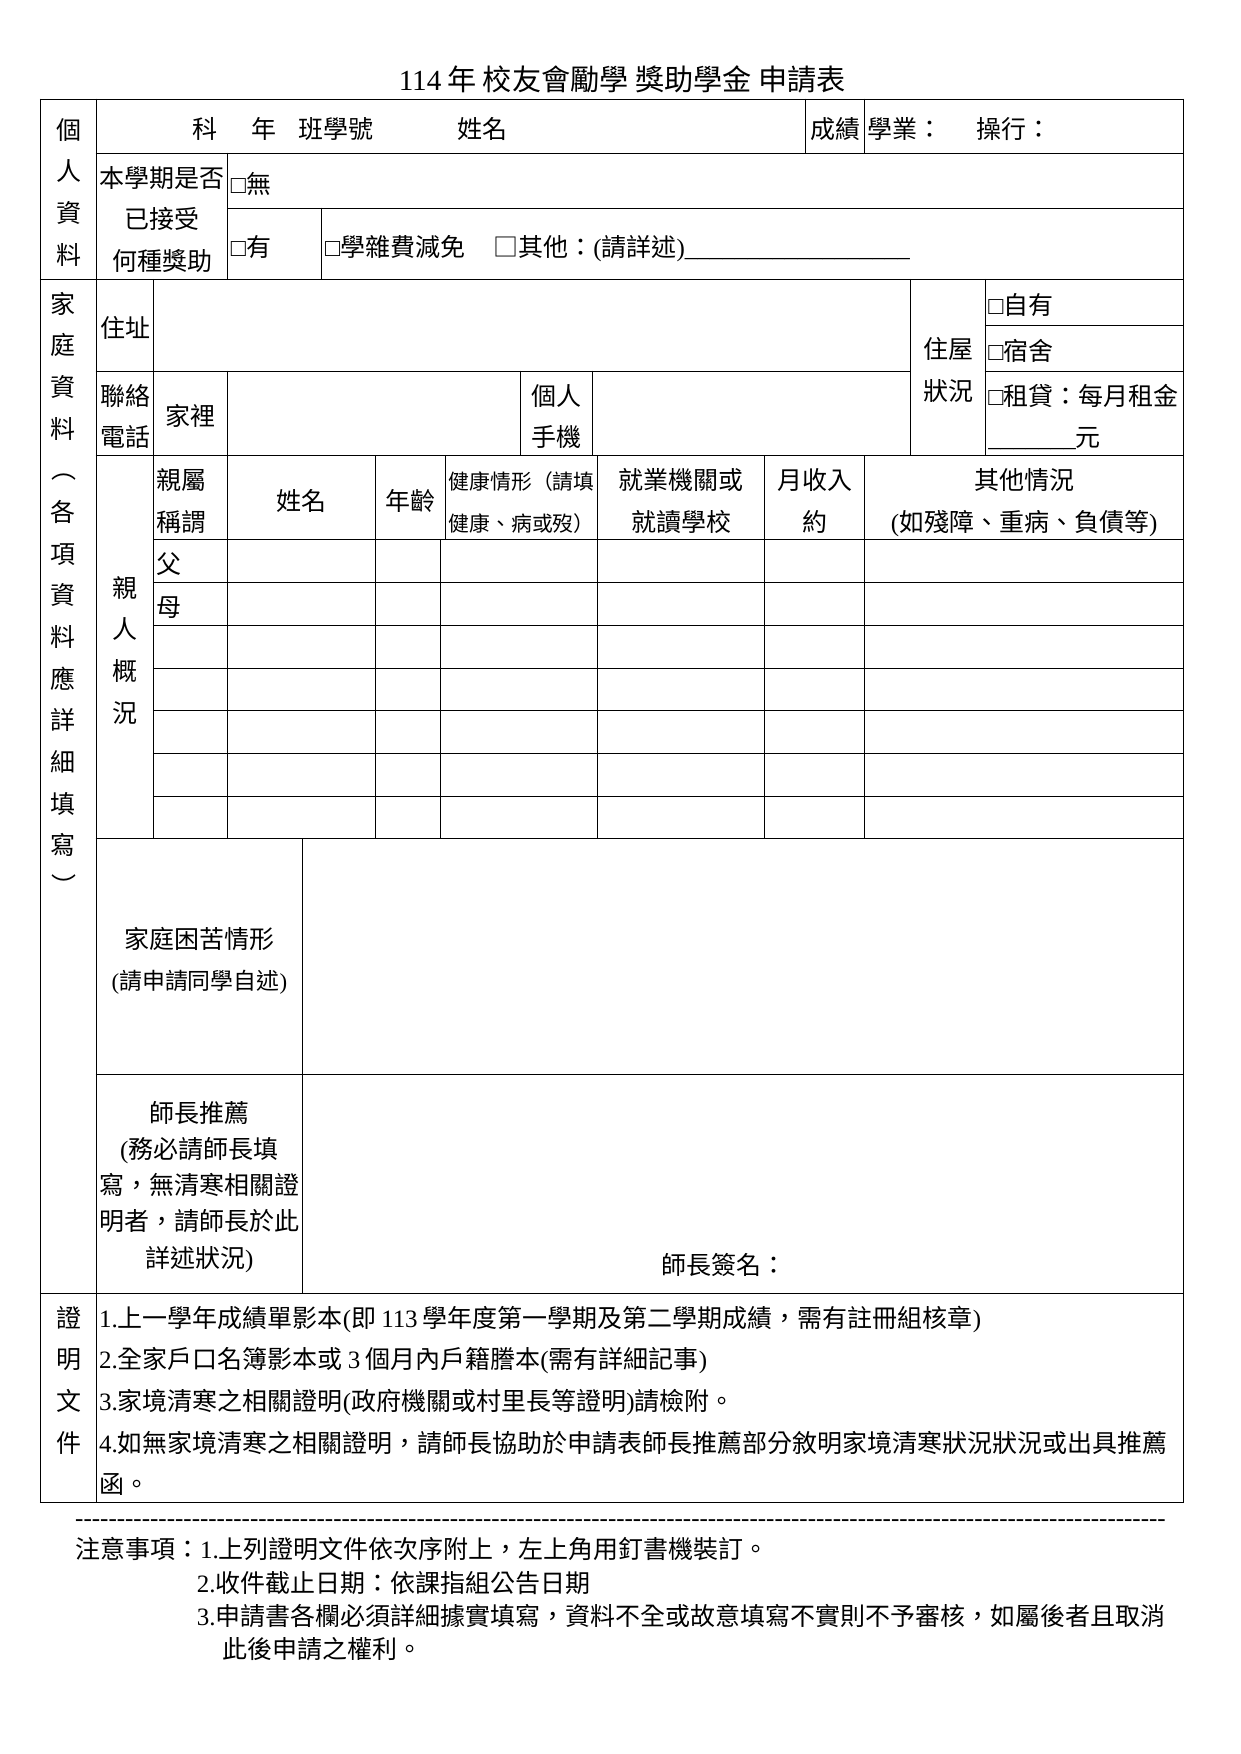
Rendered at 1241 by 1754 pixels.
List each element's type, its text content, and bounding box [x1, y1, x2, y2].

table_cell □學雜費減免 □其他：(請詳述)__________________ [322, 209, 1183, 279]
table_cell □自有 [986, 280, 1183, 324]
table_cell [154, 280, 910, 371]
table_cell [865, 754, 1183, 796]
table_cell [598, 797, 764, 838]
text ----------------------------------------------------------------------------------------------------------------------------------- [75, 1503, 1169, 1532]
text 注意事項：1.上列證明文件依次序附上，左上角用釘書機裝訂。 [75, 1532, 1169, 1565]
table_cell [228, 669, 375, 710]
table_cell [598, 669, 764, 710]
text 114年 校友會勵學 獎助學金 申請表 [75, 56, 1169, 98]
table_cell [598, 626, 764, 667]
table_cell [765, 754, 864, 796]
table_cell 家庭困苦情形 (請申請同學自述) [97, 839, 302, 1073]
table_cell [441, 583, 597, 625]
text 3.申請書各欄必須詳細據實填寫，資料不全或故意填寫不實則不予審核，如屬後者且取消此後申請之權利。 [134, 1599, 1169, 1665]
table_cell [865, 583, 1183, 625]
table_cell □宿舍 [986, 326, 1183, 371]
table_cell [376, 797, 440, 838]
table_cell [865, 669, 1183, 710]
table_cell [228, 754, 375, 796]
table_cell 父 [154, 540, 227, 582]
table_cell [154, 711, 227, 753]
table_cell 師長推薦 (務必請師長填寫，無清寒相關證明者，請師長於此詳述狀況) [97, 1075, 302, 1293]
table_header 科 年 班學號 姓名 [97, 100, 805, 153]
table_cell [598, 540, 764, 582]
table_cell 聯絡電話 [97, 372, 153, 455]
table_cell [228, 797, 375, 838]
table_cell [598, 711, 764, 753]
table_cell [376, 626, 440, 667]
table_cell [598, 583, 764, 625]
table_cell 本學期是否已接受 何種獎助 [97, 154, 227, 279]
table_cell [154, 754, 227, 796]
table_cell [865, 626, 1183, 667]
table_cell 月收入約 [765, 456, 864, 539]
table_cell 其他情況 (如殘障、重病、負債等) [865, 456, 1183, 539]
table_cell [441, 711, 597, 753]
table_cell [376, 540, 440, 582]
table_header 成績 [806, 100, 864, 153]
text 2.收件截止日期：依課指組公告日期 [134, 1565, 1169, 1599]
table_cell 個人手機 [521, 372, 592, 455]
table_cell 住屋 狀況 [911, 280, 985, 455]
table_cell [228, 583, 375, 625]
table_cell 證明文件 [41, 1294, 96, 1502]
table_cell [154, 626, 227, 667]
table_cell [598, 754, 764, 796]
table_cell [441, 626, 597, 667]
table_cell [303, 839, 1183, 1073]
table_cell □無 [228, 154, 1183, 207]
table_cell [441, 797, 597, 838]
table_cell [441, 540, 597, 582]
table_cell [154, 669, 227, 710]
table_cell 就業機關或 就讀學校 [598, 456, 764, 539]
table_header 學業： 操行： [865, 100, 1183, 153]
table_cell [865, 540, 1183, 582]
table_cell □有 [228, 209, 321, 279]
table_cell 住址 [97, 280, 153, 371]
table_cell [765, 669, 864, 710]
table_cell [765, 711, 864, 753]
table_cell [228, 540, 375, 582]
table_cell [765, 626, 864, 667]
table_cell [376, 583, 440, 625]
table_cell [765, 797, 864, 838]
table_cell [765, 540, 864, 582]
table_cell [154, 797, 227, 838]
table_cell 1.上一學年成績單影本(即113學年度第一學期及第二學期成績，需有註冊組核章) 2.全家戶口名簿影本或3個月內戶籍謄本(需有詳細記事) 3.家境清寒之相關證明(政府機關或村里長等證明)請檢附。 4.如無家境清寒之相關證明，請師長協助於申請表師長推薦部分敘明家境清寒狀況狀況或出具推薦函。 [97, 1294, 1183, 1502]
table_cell [376, 669, 440, 710]
table_cell 姓名 [228, 456, 375, 539]
table_header 個人資料 [41, 100, 96, 279]
table_cell [441, 754, 597, 796]
table_cell [376, 754, 440, 796]
table_cell [228, 626, 375, 667]
table_cell [228, 372, 520, 455]
table_cell 家庭資料）各項資料應詳細填寫（ [41, 280, 96, 1293]
table_cell 家裡 [154, 372, 227, 455]
table_cell 親屬稱謂 [154, 456, 227, 539]
table_cell 母 [154, 583, 227, 625]
table_cell □租貸：每月租金_______元 [986, 372, 1183, 455]
table_cell 親 人 概 況 [97, 456, 153, 838]
table_cell 年齡 [376, 456, 445, 539]
table_cell [593, 372, 910, 455]
table_cell [441, 669, 597, 710]
table_cell [765, 583, 864, 625]
table_cell [376, 711, 440, 753]
table_cell [865, 711, 1183, 753]
table_cell 師長簽名： [303, 1075, 1183, 1293]
table_cell 健康情形（請填健康、病或歿） [446, 456, 597, 539]
table_cell [228, 711, 375, 753]
table_cell [865, 797, 1183, 838]
